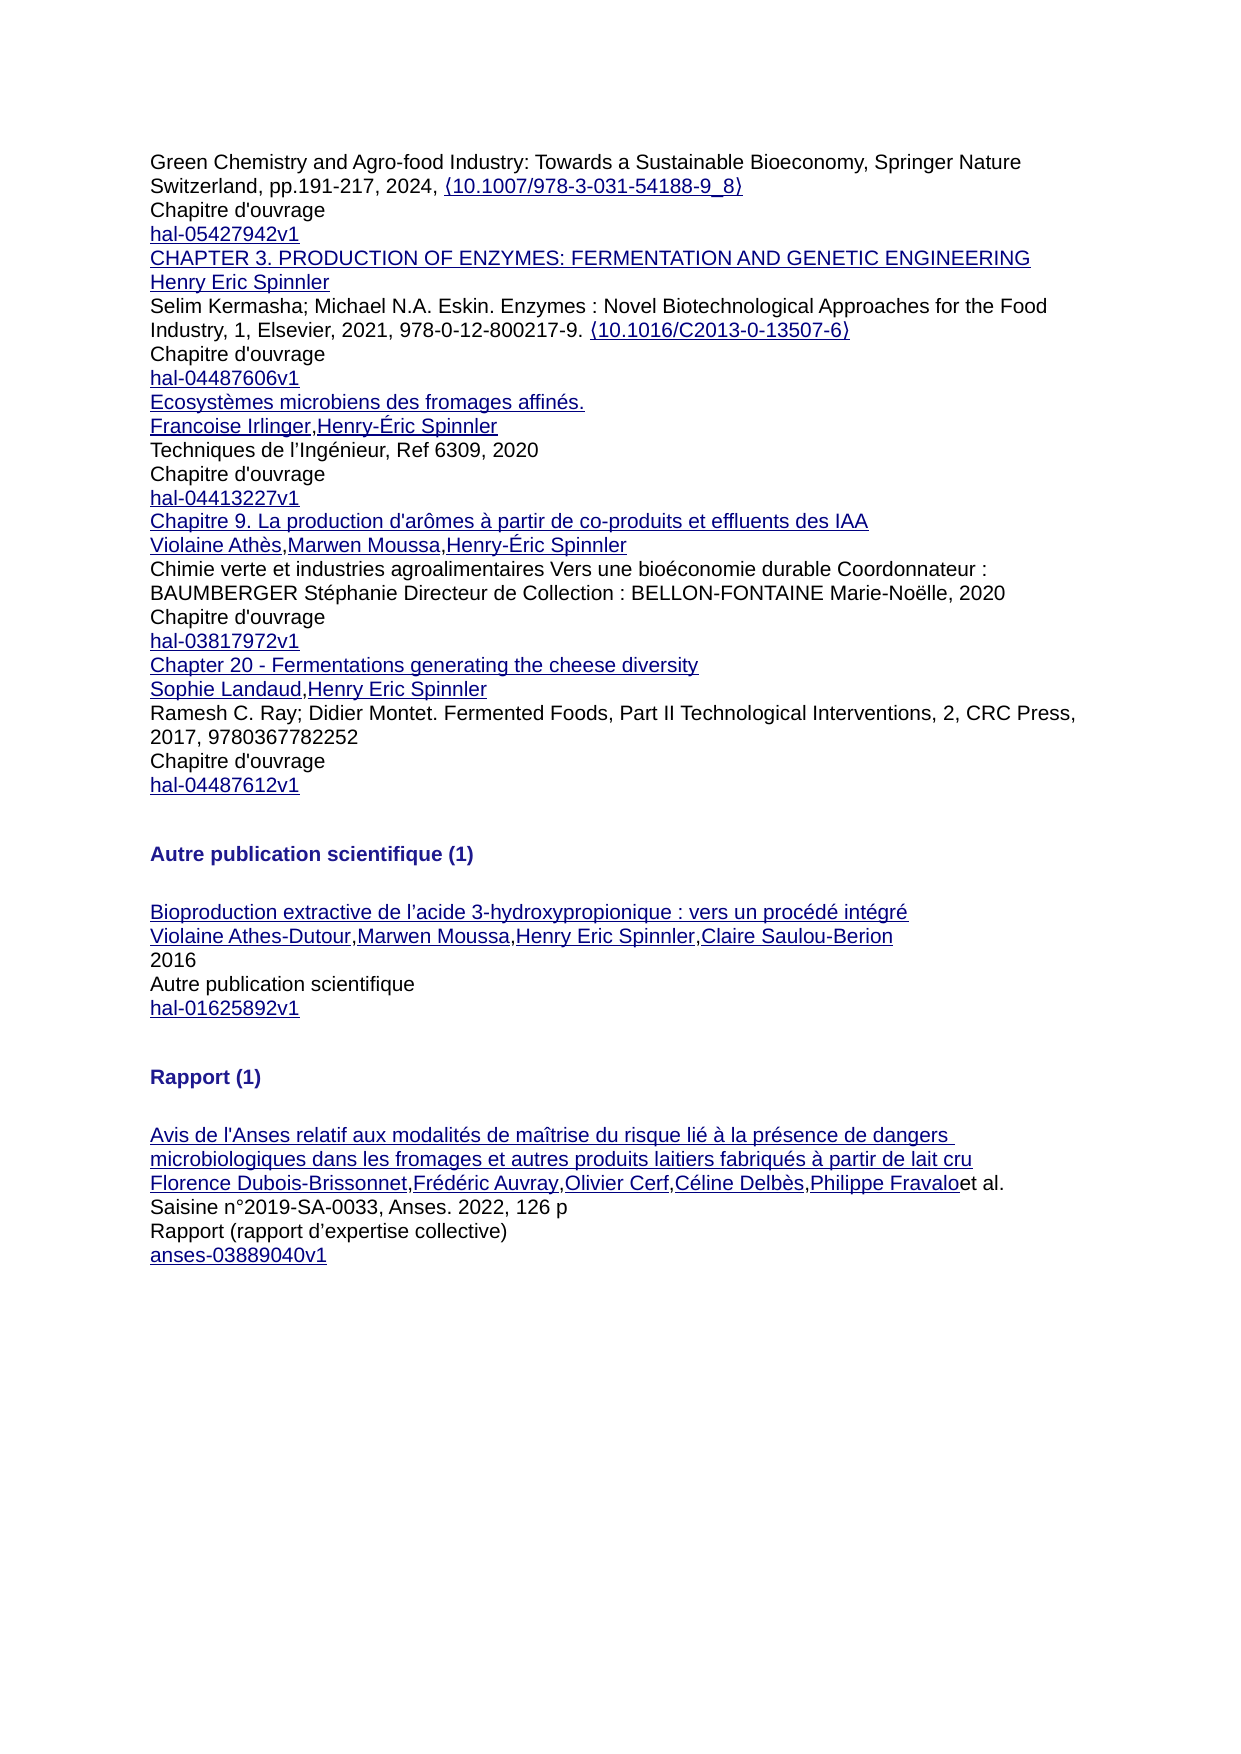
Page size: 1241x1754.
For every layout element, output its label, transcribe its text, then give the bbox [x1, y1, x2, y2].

table_cell Ecosystèmes microbiens des fromages affinés. Francoise Irlinger,Henry-Éric Spinnler Techniques de l’Ingénieur, Ref 6309, 2020 Chapitre d'ouvrage hal-04413227v1 [150, 390, 1090, 509]
table_header Bioproduction extractive de l’acide 3-hydroxypropionique : vers un procédé intégré Violaine Athes-Dutour,Marwen Moussa,Henry Eric Spinnler,Claire Saulou-Berion 2016 Autre publication scientifique hal-01625892v1 [150, 900, 1090, 1020]
table_cell Chapitre 9. La production d'arômes à partir de co-produits et effluents des IAA Violaine Athès,Marwen Moussa,Henry-Éric Spinnler Chimie verte et industries agroalimentaires Vers une bioéconomie durable Coordonnateur : BAUMBERGER Stéphanie Directeur de Collection : BELLON-FONTAINE Marie-Noëlle, 2020 Chapitre d'ouvrage hal-03817972v1 [150, 509, 1090, 653]
table_cell Chapter 20 - Fermentations generating the cheese diversity Sophie Landaud,Henry Eric Spinnler Ramesh C. Ray; Didier Montet. Fermented Foods, Part II Technological Interventions, 2, CRC Press, 2017, 9780367782252 Chapitre d'ouvrage hal-04487612v1 [150, 653, 1090, 797]
table_header Avis de l'Anses relatif aux modalités de maîtrise du risque lié à la présence de dangers microbiologiques dans les fromages et autres produits laitiers fabriqués à partir de lait cru Florence Dubois-Brissonnet,Frédéric Auvray,Olivier Cerf,Céline Delbès,Philippe Fravaloet al. Saisine n°2019-SA-0033, Anses. 2022, 126 p Rapport (rapport d’expertise collective) anses-03889040v1 [150, 1123, 1090, 1267]
subtitle Autre publication scientifique (1) [150, 842, 1090, 866]
subtitle Rapport (1) [150, 1064, 1090, 1088]
table_header Green Chemistry and Agro-food Industry: Towards a Sustainable Bioeconomy, Springer Nature Switzerland, pp.191-217, 2024, ⟨10.1007/978-3-031-54188-9_8⟩ Chapitre d'ouvrage hal-05427942v1 [150, 150, 1090, 246]
table_cell CHAPTER 3. PRODUCTION OF ENZYMES: FERMENTATION AND GENETIC ENGINEERING Henry Eric Spinnler Selim Kermasha; Michael N.A. Eskin. Enzymes : Novel Biotechnological Approaches for the Food Industry, 1, Elsevier, 2021, 978-0-12-800217-9. ⟨10.1016/C2013-0-13507-6⟩ Chapitre d'ouvrage hal-04487606v1 [150, 246, 1090, 389]
